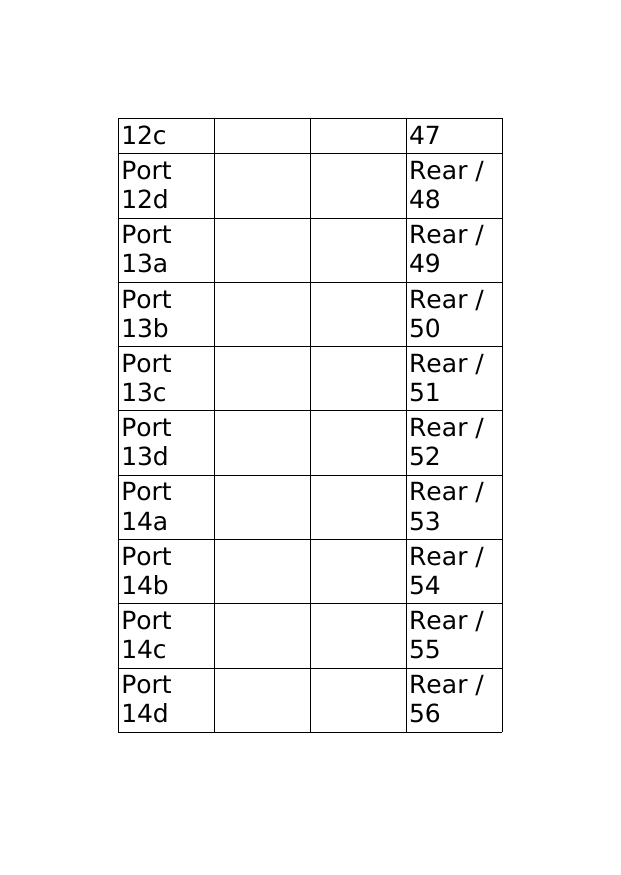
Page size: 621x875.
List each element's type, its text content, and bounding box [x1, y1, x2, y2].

table_cell 12c [119, 119, 214, 153]
table_cell [311, 669, 406, 732]
table_cell [215, 604, 310, 667]
table_cell [215, 476, 310, 539]
table_cell [215, 411, 310, 474]
table_cell [311, 154, 406, 217]
table_cell Port 13d [119, 411, 214, 474]
table_cell Port 13b [119, 283, 214, 346]
table_cell [311, 411, 406, 474]
table_cell Port 13a [119, 219, 214, 282]
table_cell [215, 154, 310, 217]
table_cell Port 14b [119, 540, 214, 603]
table_cell [215, 219, 310, 282]
table_cell [311, 283, 406, 346]
table_cell [215, 540, 310, 603]
table_cell Rear / 52 [407, 411, 502, 474]
table_cell [215, 347, 310, 410]
table_cell Rear / 55 [407, 604, 502, 667]
table_cell Port 13c [119, 347, 214, 410]
table_cell [215, 669, 310, 732]
table_cell [311, 119, 406, 153]
table_cell Rear / 48 [407, 154, 502, 217]
table_cell Port 14c [119, 604, 214, 667]
table_cell [311, 540, 406, 603]
table_cell Port 12d [119, 154, 214, 217]
table_cell Rear / 53 [407, 476, 502, 539]
table_cell Port 14d [119, 669, 214, 732]
table_cell [311, 219, 406, 282]
table_cell Rear / 51 [407, 347, 502, 410]
table_cell [311, 347, 406, 410]
table_cell Rear / 56 [407, 669, 502, 732]
table_cell 47 [407, 119, 502, 153]
table_cell Rear / 49 [407, 219, 502, 282]
table_cell [215, 119, 310, 153]
table_cell [311, 604, 406, 667]
table_cell [311, 476, 406, 539]
table_cell Rear / 54 [407, 540, 502, 603]
table_cell Rear / 50 [407, 283, 502, 346]
table_cell Port 14a [119, 476, 214, 539]
table_cell [215, 283, 310, 346]
